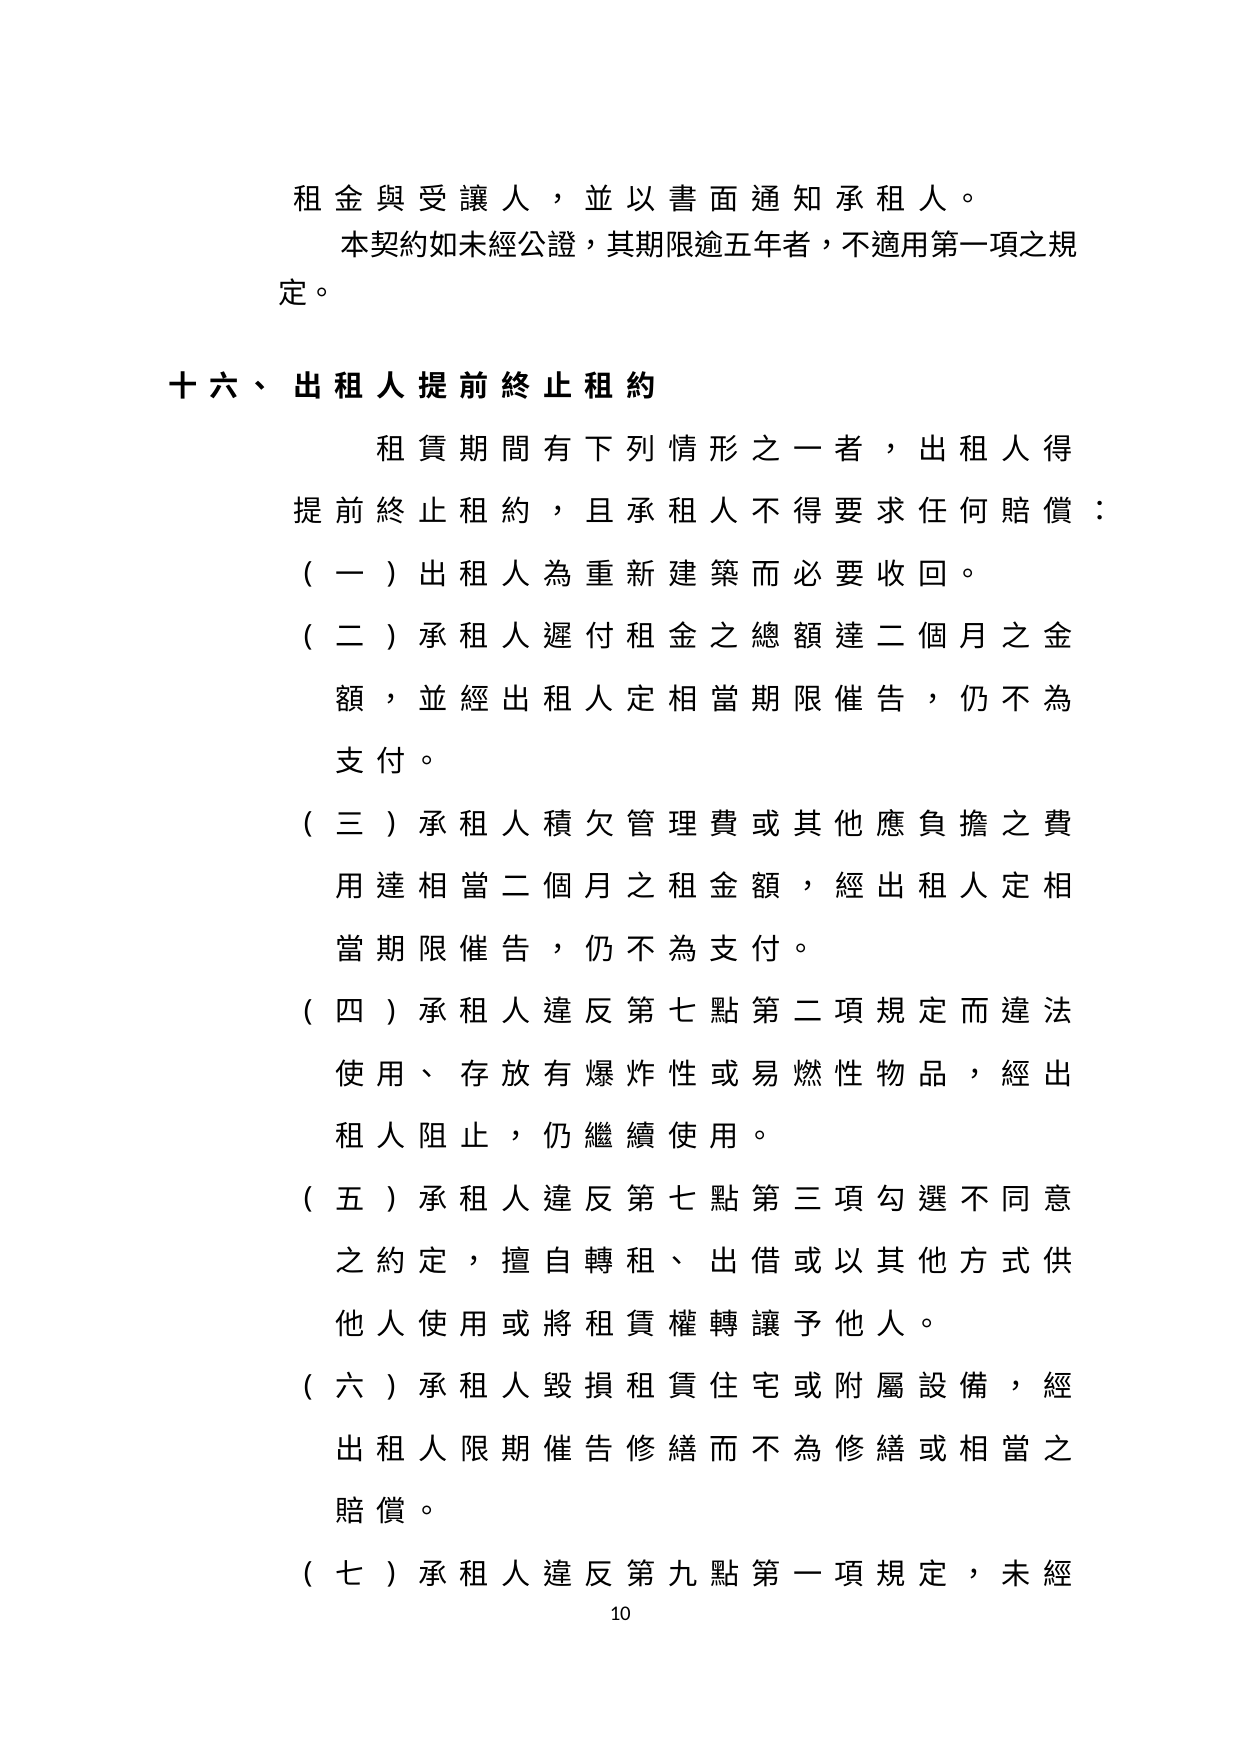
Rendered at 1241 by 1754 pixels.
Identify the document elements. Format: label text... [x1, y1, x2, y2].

text (五)承租人違反第七點第三項勾選不同意之約定，擅自轉租、出借或以其他方式供他人使用或將租賃權轉讓予他人。 [256, 1155, 1078, 1342]
text 租金與受讓人，並以書面通知承租人。 [251, 155, 1078, 217]
text (二)承租人遲付租金之總額達二個月之金額，並經出租人定相當期限催告，仍不為支付。 [256, 592, 1078, 780]
text (四)承租人違反第七點第二項規定而違法使用、存放有爆炸性或易燃性物品，經出租人阻止，仍繼續使用。 [256, 967, 1078, 1155]
text 本契約如未經公證，其期限逾五年者，不適用第一項之規定。 [162, 217, 1078, 313]
text (七)承租人違反第九點第一項規定，未經 [261, 1530, 1078, 1592]
text (一)出租人為重新建築而必要收回。 [256, 530, 1078, 592]
text (三)承租人積欠管理費或其他應負擔之費用達相當二個月之租金額，經出租人定相當期限催告，仍不為支付。 [256, 780, 1078, 967]
text 租賃期間有下列情形之一者，出租人得提前終止租約，且承租人不得要求任何賠償： [213, 405, 1078, 530]
text 十六、出租人提前終止租約 [162, 342, 1078, 405]
text (六)承租人毀損租賃住宅或附屬設備，經出租人限期催告修繕而不為修繕或相當之賠償。 [256, 1342, 1078, 1530]
